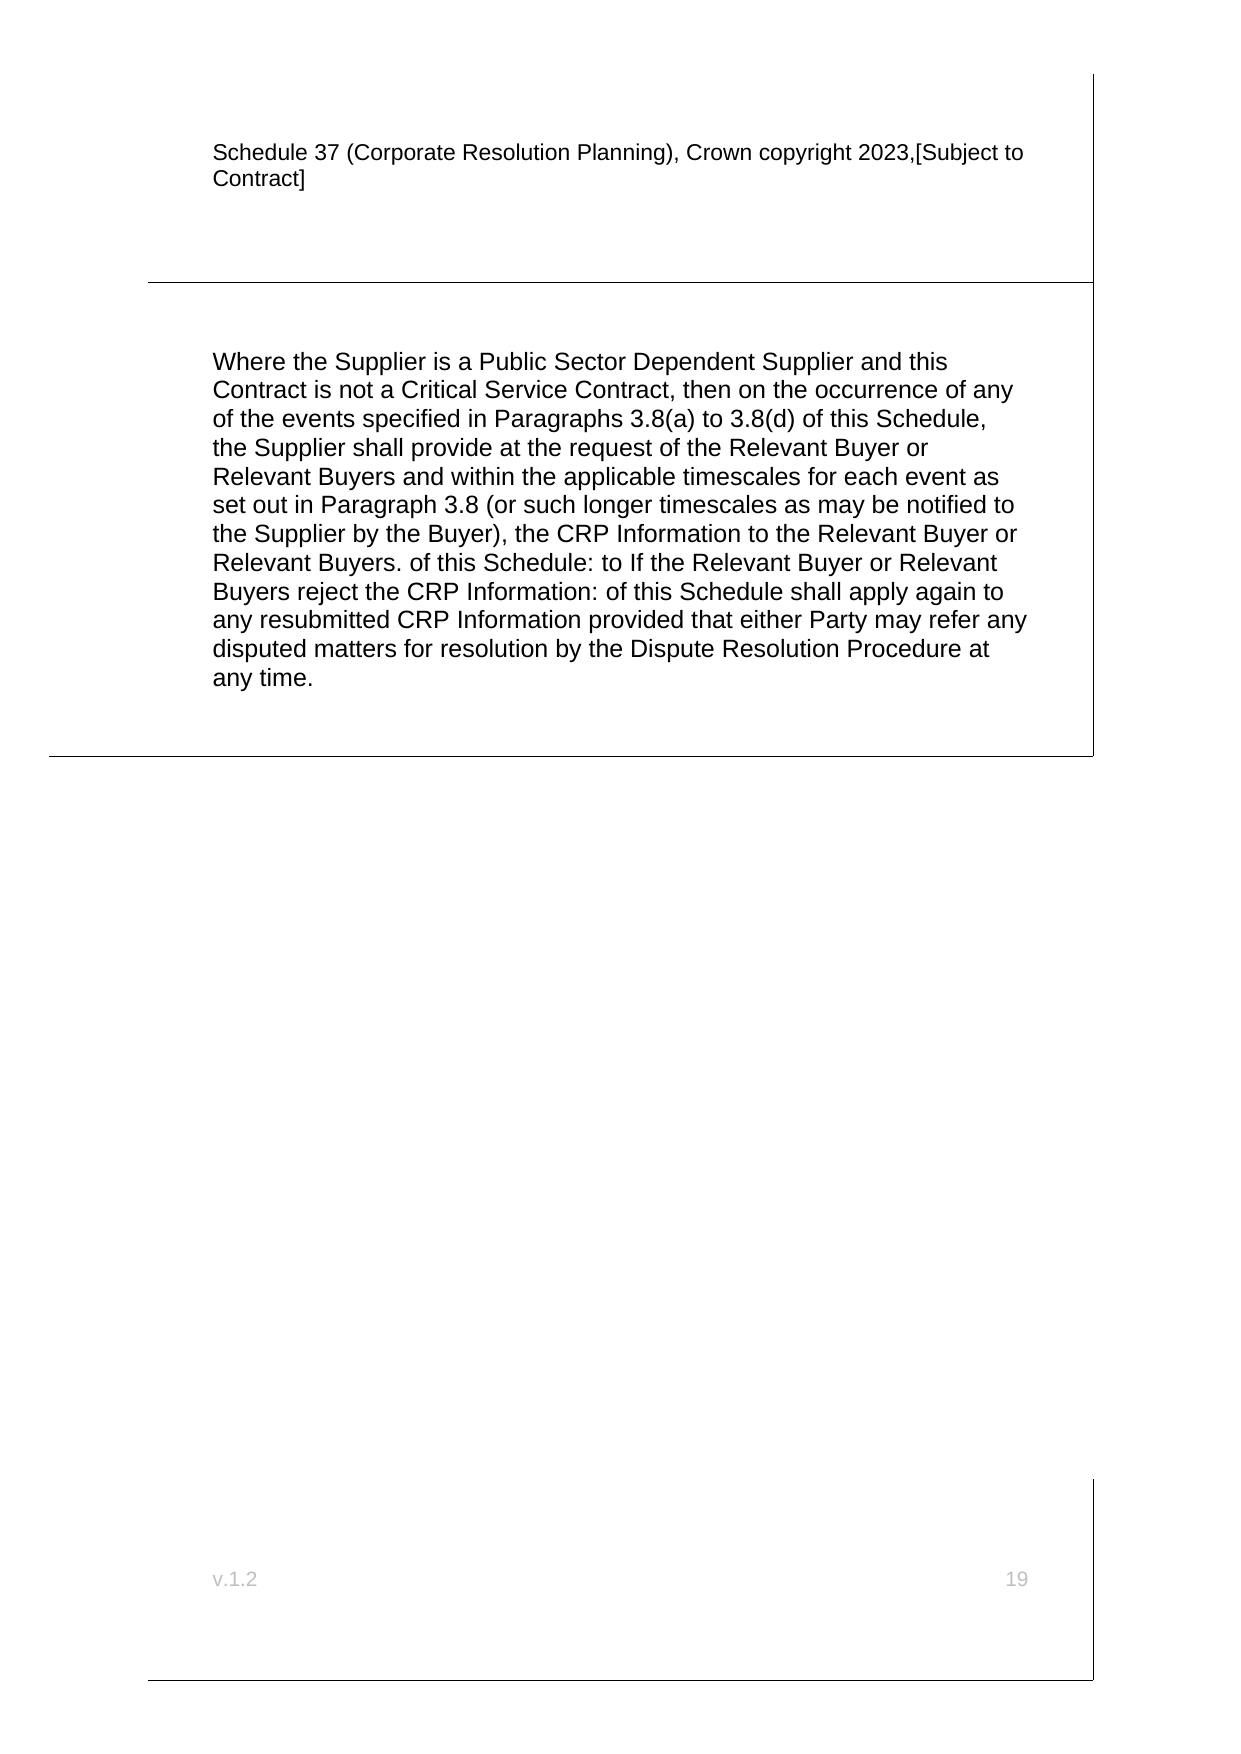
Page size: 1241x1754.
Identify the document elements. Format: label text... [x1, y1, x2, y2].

list the Supplier shall revise the CRP Information, taking reasonable account of the Relevant Buyer’s or Relevant Buyers’ comments, and shall re-submit the CRP Information to the Relevant Buyer or Relevant Buyers for approval within thirty (30) days of the date of the Relevant Buyer’s or Relevant Buyers’ rejection. The provisions of Paragraphs 3.3 to 3.5 of this Schedule shall apply again to any resubmitted CRP Information provided that either Party may refer any disputed matters for resolution by the Dispute Resolution Procedure at any time. [48, 282, 1093, 756]
